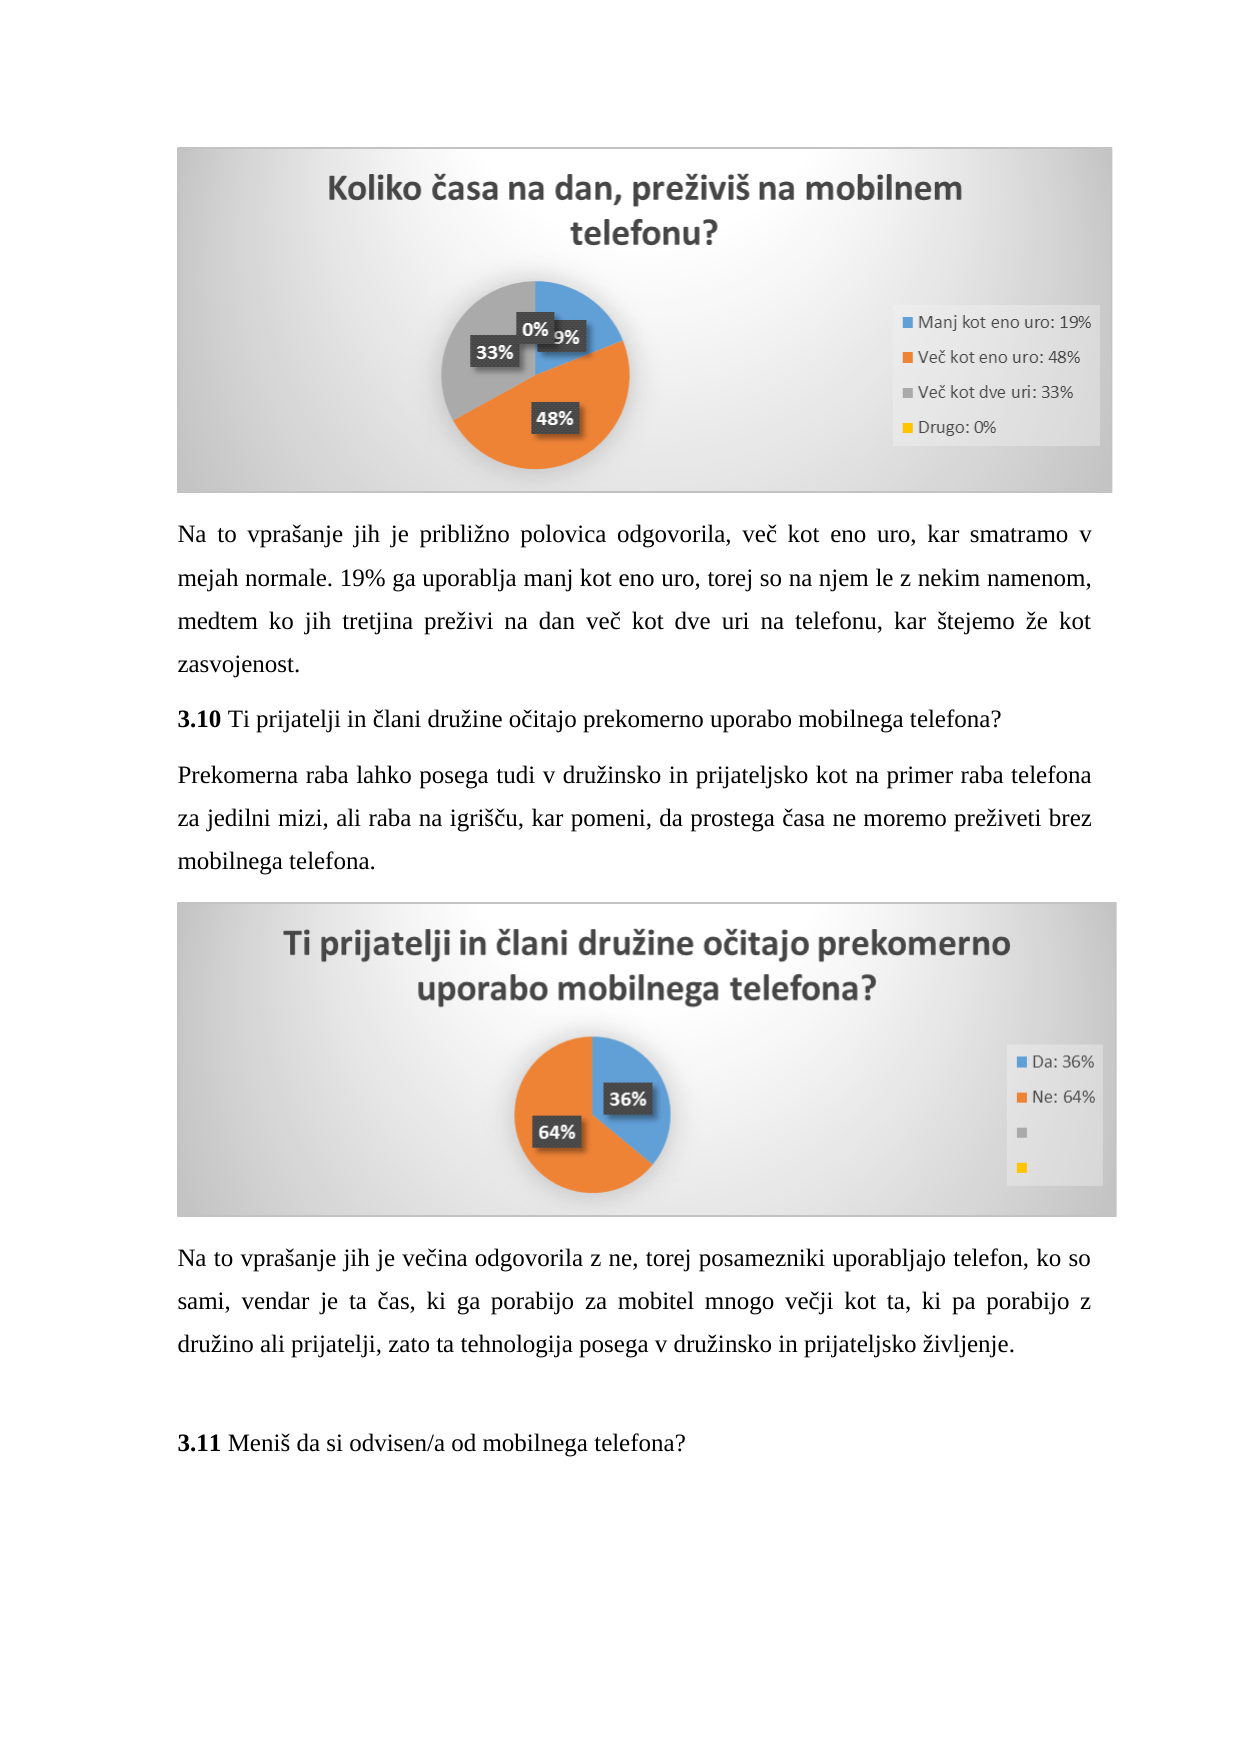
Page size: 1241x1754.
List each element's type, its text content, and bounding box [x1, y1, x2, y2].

text Na to vprašanje jih je približno polovica odgovorila, več kot eno uro, kar smatramo v mejah normale. 19% ga uporablja manj kot eno uro, torej so na njem le z nekim namenom, medtem ko jih tretjina preživi na dan več kot dve uri na telefonu, kar štejemo že kot zasvojenost. [177, 519, 1092, 678]
list Ti prijatelji in člani družine očitajo prekomerno uporabo mobilnega telefona? [177, 704, 1092, 733]
text Na to vprašanje jih je večina odgovorila z ne, torej posamezniki uporabljajo telefon, ko so sami, vendar je ta čas, ki ga porabijo za mobitel mnogo večji kot ta, ki pa porabijo z družino ali prijatelji, zato ta tehnologija posega v družinsko in prijateljsko življenje. [177, 1243, 1092, 1358]
list Meniš da si odvisen/a od mobilnega telefona? [177, 1428, 1092, 1456]
text Prekomerna raba lahko posega tudi v družinsko in prijateljsko kot na primer raba telefona za jedilni mizi, ali raba na igrišču, kar pomeni, da prostega časa ne moremo preživeti brez mobilnega telefona. [177, 760, 1092, 875]
